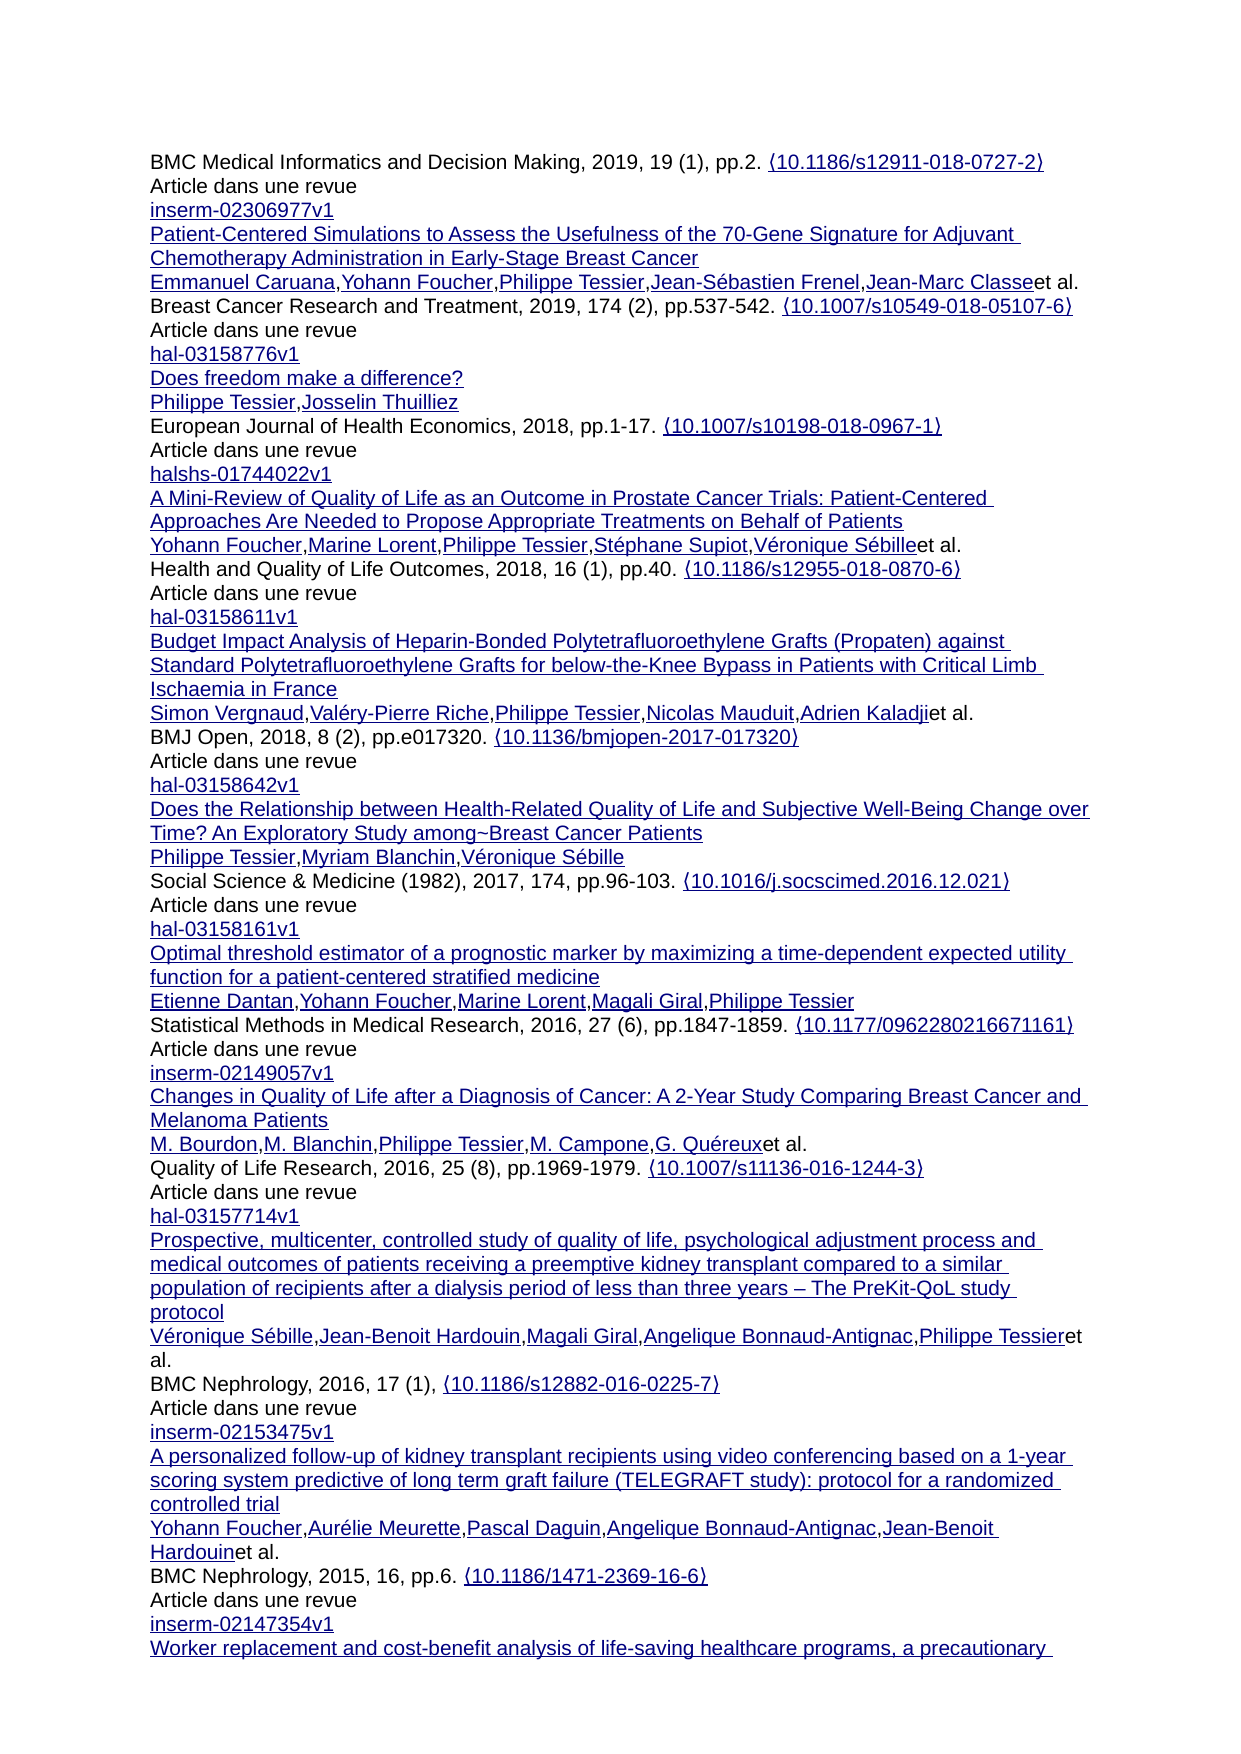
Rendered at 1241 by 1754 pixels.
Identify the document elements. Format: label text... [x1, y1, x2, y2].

table_cell BMC Medical Informatics and Decision Making, 2019, 19 (1), pp.2. ⟨10.1186/s12911-018-0727-2⟩ Article dans une revue inserm-02306977v1 [150, 150, 1090, 222]
table_cell Budget Impact Analysis of Heparin-Bonded Polytetrafluoroethylene Grafts (Propaten) against Standard Polytetrafluoroethylene Grafts for below-the-Knee Bypass in Patients with Critical Limb Ischaemia in France Simon Vergnaud,Valéry-Pierre Riche,Philippe Tessier,Nicolas Mauduit,Adrien Kaladjiet al. BMJ Open, 2018, 8 (2), pp.e017320. ⟨10.1136/bmjopen-2017-017320⟩ Article dans une revue hal-03158642v1 [150, 629, 1090, 797]
table_cell Optimal threshold estimator of a prognostic marker by maximizing a time-dependent expected utility function for a patient-centered stratified medicine Etienne Dantan,Yohann Foucher,Marine Lorent,Magali Giral,Philippe Tessier Statistical Methods in Medical Research, 2016, 27 (6), pp.1847-1859. ⟨10.1177/0962280216671161⟩ Article dans une revue inserm-02149057v1 [150, 941, 1090, 1084]
table_cell Does freedom make a difference? Philippe Tessier,Josselin Thuilliez European Journal of Health Economics, 2018, pp.1-17. ⟨10.1007/s10198-018-0967-1⟩ Article dans une revue halshs-01744022v1 [150, 366, 1090, 485]
table_cell Time? An Exploratory Study among~Breast Cancer Patients Philippe Tessier,Myriam Blanchin,Véronique Sébille Social Science & Medicine (1982), 2017, 174, pp.96-103. ⟨10.1016/j.socscimed.2016.12.021⟩ Article dans une revue hal-03158161v1 [150, 819, 1090, 941]
table_cell Changes in Quality of Life after a Diagnosis of Cancer: A 2-Year Study Comparing Breast Cancer and Melanoma Patients M. Bourdon,M. Blanchin,Philippe Tessier,M. Campone,G. Quéreuxet al. Quality of Life Research, 2016, 25 (8), pp.1969-1979. ⟨10.1007/s11136-016-1244-3⟩ Article dans une revue hal-03157714v1 [150, 1084, 1090, 1228]
table_cell A Mini-Review of Quality of Life as an Outcome in Prostate Cancer Trials: Patient-Centered Approaches Are Needed to Propose Appropriate Treatments on Behalf of Patients Yohann Foucher,Marine Lorent,Philippe Tessier,Stéphane Supiot,Véronique Sébilleet al. Health and Quality of Life Outcomes, 2018, 16 (1), pp.40. ⟨10.1186/s12955-018-0870-6⟩ Article dans une revue hal-03158611v1 [150, 485, 1090, 629]
table_cell A personalized follow-up of kidney transplant recipients using video conferencing based on a 1-year scoring system predictive of long term graft failure (TELEGRAFT study): protocol for a randomized controlled trial Yohann Foucher,Aurélie Meurette,Pascal Daguin,Angelique Bonnaud-Antignac,Jean-Benoit Hardouinet al. BMC Nephrology, 2015, 16, pp.6. ⟨10.1186/1471-2369-16-6⟩ Article dans une revue inserm-02147354v1 [150, 1444, 1090, 1635]
table_cell Patient-Centered Simulations to Assess the Usefulness of the 70-Gene Signature for Adjuvant Chemotherapy Administration in Early-Stage Breast Cancer Emmanuel Caruana,Yohann Foucher,Philippe Tessier,Jean-Sébastien Frenel,Jean-Marc Classeet al. Breast Cancer Research and Treatment, 2019, 174 (2), pp.537-542. ⟨10.1007/s10549-018-05107-6⟩ Article dans une revue hal-03158776v1 [150, 222, 1090, 366]
table_cell Worker replacement and cost-benefit analysis of life-saving healthcare programs, a precautionary [150, 1635, 1090, 1659]
table_cell Prospective, multicenter, controlled study of quality of life, psychological adjustment process and medical outcomes of patients receiving a preemptive kidney transplant compared to a similar population of recipients after a dialysis period of less than three years – The PreKit-QoL study protocol Véronique Sébille,Jean-Benoit Hardouin,Magali Giral,Angelique Bonnaud-Antignac,Philippe Tessieret al. BMC Nephrology, 2016, 17 (1), ⟨10.1186/s12882-016-0225-7⟩ Article dans une revue inserm-02153475v1 [150, 1228, 1090, 1444]
table_cell Does the Relationship between Health-Related Quality of Life and Subjective Well-Being Change over [150, 797, 1090, 818]
